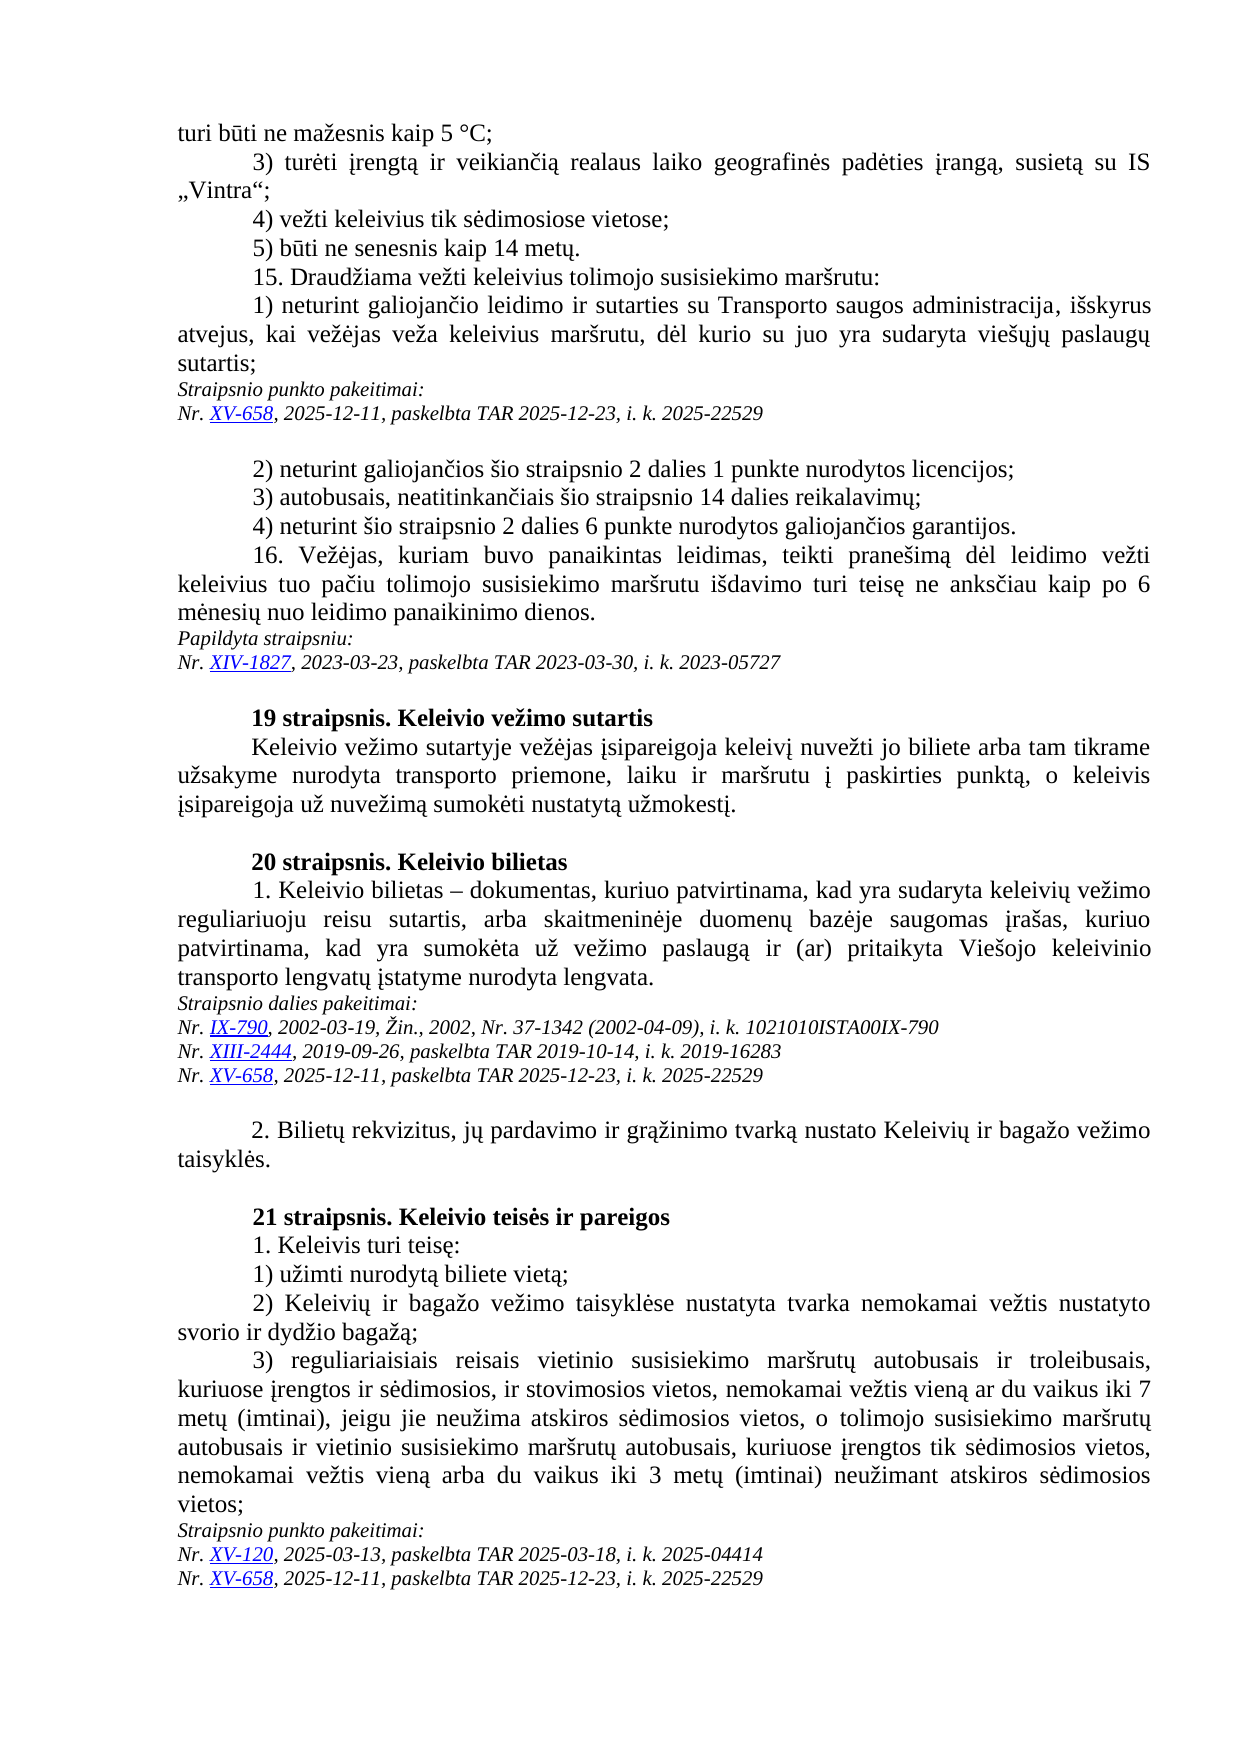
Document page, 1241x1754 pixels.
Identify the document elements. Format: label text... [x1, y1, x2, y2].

text Straipsnio dalies pakeitimai: [177, 991, 1152, 1015]
text 2) neturint galiojančios šio straipsnio 2 dalies 1 punkte nurodytos licencijos; [177, 454, 1152, 482]
text Nr. XIV-1827, 2023-03-23, paskelbta TAR 2023-03-30, i. k. 2023-05727 [177, 650, 1152, 674]
text Nr. XV-658, 2025-12-11, paskelbta TAR 2025-12-23, i. k. 2025-22529 [177, 1566, 1152, 1590]
text 2) Keleivių ir bagažo vežimo taisyklėse nustatyta tvarka nemokamai vežtis nustatyto svorio ir dydžio bagažą; [177, 1288, 1152, 1346]
text Keleivio vežimo sutartyje vežėjas įsipareigoja keleivį nuvežti jo biliete arba tam tikrame užsakyme nurodyta transporto priemone, laiku ir maršrutu į paskirties punktą, o keleivis įsipareigoja už nuvežimą sumokėti nustatytą užmokestį. [177, 732, 1152, 818]
text 21 straipsnis. Keleivio teisės ir pareigos [177, 1202, 1152, 1231]
text 20 straipsnis. Keleivio bilietas [177, 847, 1152, 876]
text 1. Keleivio bilietas – dokumentas, kuriuo patvirtinama, kad yra sudaryta keleivių vežimo reguliariuoju reisu sutartis, arba skaitmeninėje duomenų bazėje saugomas įrašas, kuriuo patvirtinama, kad yra sumokėta už vežimo paslaugą ir (ar) pritaikyta Viešojo keleivinio transporto lengvatų įstatyme nurodyta lengvata. [177, 876, 1152, 991]
text turi būti ne mažesnis kaip 5 °C; [177, 118, 1152, 147]
text Straipsnio punkto pakeitimai: [177, 377, 1152, 401]
text Nr. XV-658, 2025-12-11, paskelbta TAR 2025-12-23, i. k. 2025-22529 [177, 401, 1152, 425]
text 2. Bilietų rekvizitus, jų pardavimo ir grąžinimo tvarką nustato Keleivių ir bagažo vežimo taisyklės. [177, 1116, 1152, 1173]
text 3) turėti įrengtą ir veikiančią realaus laiko geografinės padėties įrangą, susietą su IS „Vintra“; [177, 147, 1152, 204]
text 3) reguliariaisiais reisais vietinio susisiekimo maršrutų autobusais ir troleibusais, kuriuose įrengtos ir sėdimosios, ir stovimosios vietos, nemokamai vežtis vieną ar du vaikus iki 7 metų (imtinai), jeigu jie neužima atskiros sėdimosios vietos, o tolimojo susisiekimo maršrutų autobusais ir vietinio susisiekimo maršrutų autobusais, kuriuose įrengtos tik sėdimosios vietos, nemokamai vežtis vieną arba du vaikus iki 3 metų (imtinai) neužimant atskiros sėdimosios vietos; [177, 1346, 1152, 1518]
text 15. Draudžiama vežti keleivius tolimojo susisiekimo maršrutu: [177, 262, 1152, 291]
text 5) būti ne senesnis kaip 14 metų. [177, 233, 1152, 262]
text 4) vežti keleivius tik sėdimosiose vietose; [177, 204, 1152, 233]
text Papildyta straipsniu: [177, 626, 1152, 650]
text 16. Vežėjas, kuriam buvo panaikintas leidimas, teikti pranešimą dėl leidimo vežti keleivius tuo pačiu tolimojo susisiekimo maršrutu išdavimo turi teisę ne anksčiau kaip po 6 mėnesių nuo leidimo panaikinimo dienos. [177, 540, 1152, 626]
text 1. Keleivis turi teisę: [177, 1231, 1152, 1259]
text Nr. XV-120, 2025-03-13, paskelbta TAR 2025-03-18, i. k. 2025-04414 [177, 1542, 1152, 1566]
text 1) neturint galiojančio leidimo ir sutarties su Transporto saugos administracija, išskyrus atvejus, kai vežėjas veža keleivius maršrutu, dėl kurio su juo yra sudaryta viešųjų paslaugų sutartis; [177, 291, 1152, 377]
text Nr. XV-658, 2025-12-11, paskelbta TAR 2025-12-23, i. k. 2025-22529 [177, 1063, 1152, 1087]
text Nr. IX-790, 2002-03-19, Žin., 2002, Nr. 37-1342 (2002-04-09), i. k. 1021010ISTA00IX-790 [177, 1015, 1152, 1039]
text 1) užimti nurodytą biliete vietą; [177, 1259, 1152, 1288]
text Straipsnio punkto pakeitimai: [177, 1518, 1152, 1542]
text 19 straipsnis. Keleivio vežimo sutartis [177, 703, 1152, 732]
text 3) autobusais, neatitinkančiais šio straipsnio 14 dalies reikalavimų; [177, 482, 1152, 511]
text Nr. XIII-2444, 2019-09-26, paskelbta TAR 2019-10-14, i. k. 2019-16283 [177, 1039, 1152, 1063]
text 4) neturint šio straipsnio 2 dalies 6 punkte nurodytos galiojančios garantijos. [177, 511, 1152, 540]
